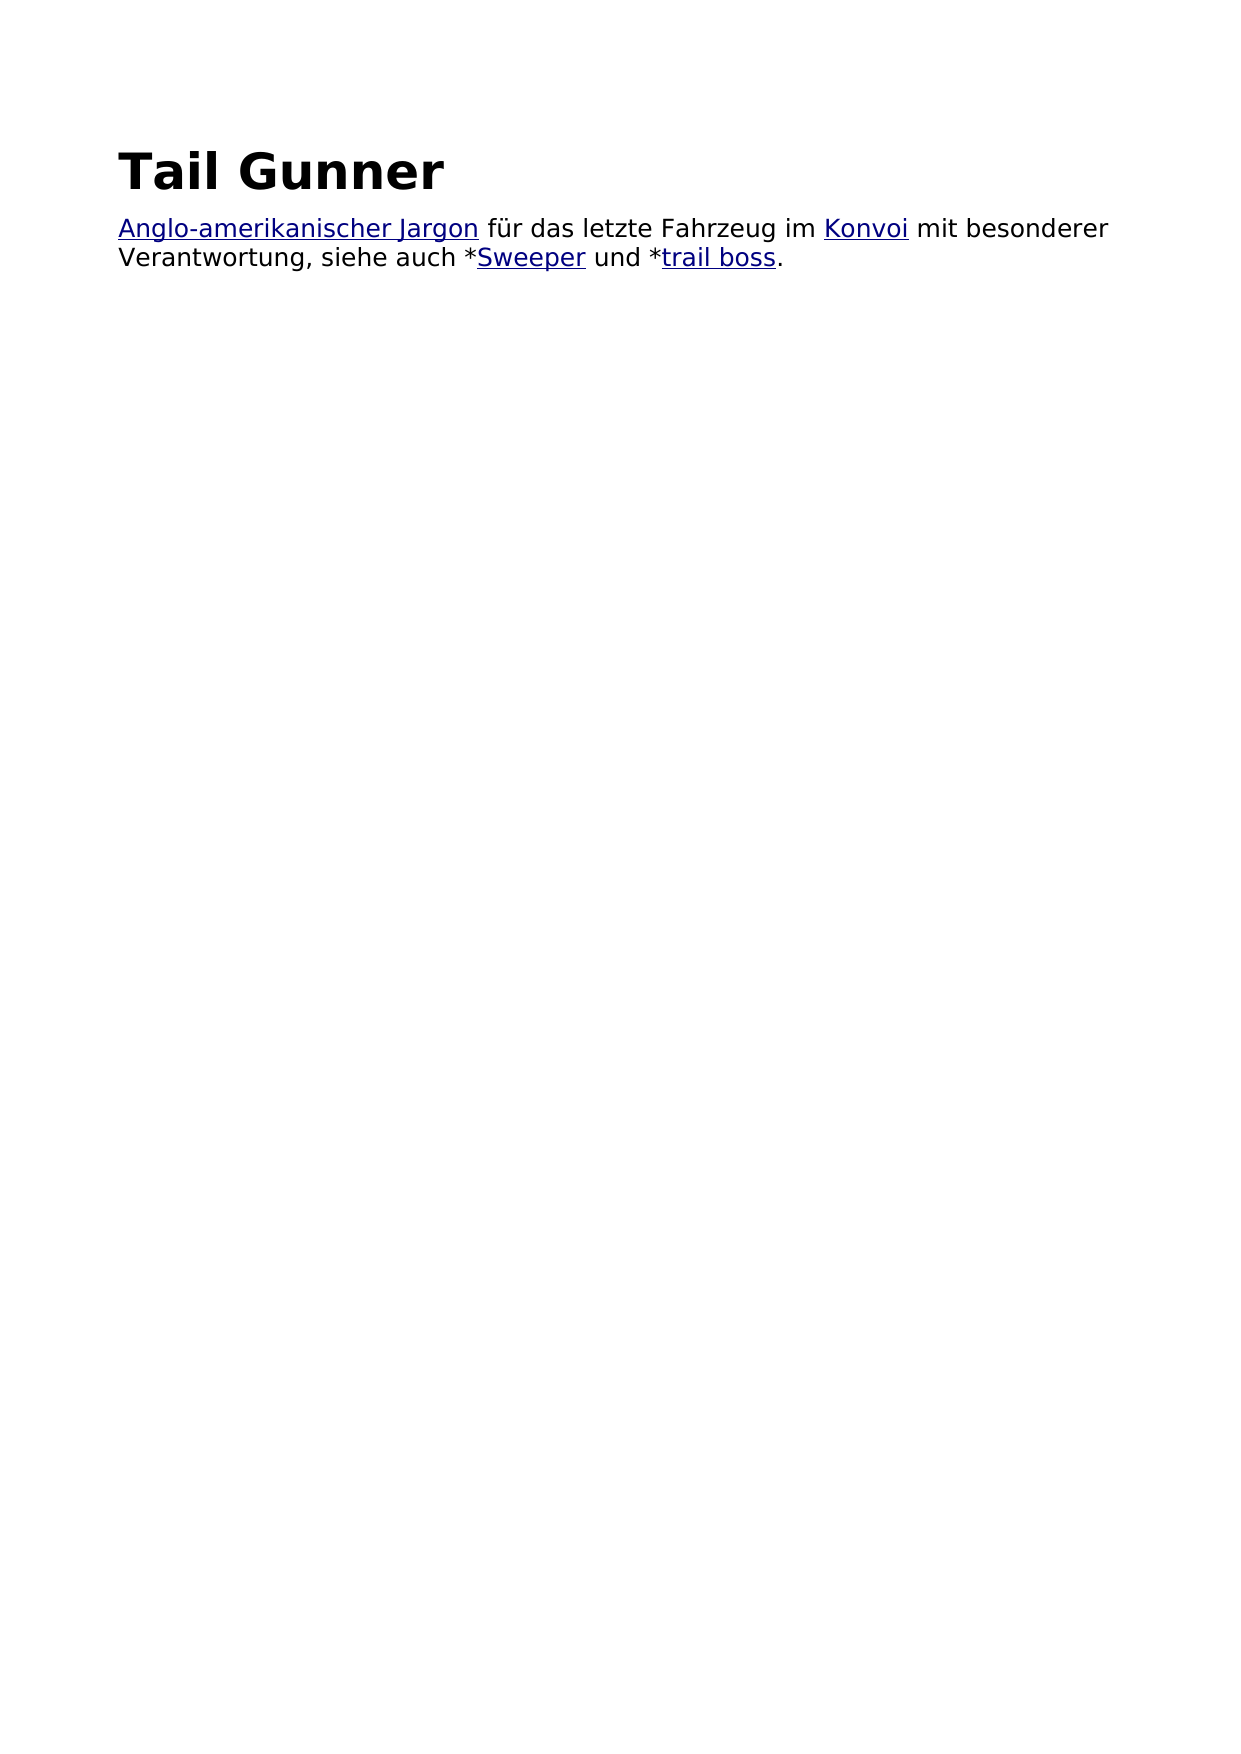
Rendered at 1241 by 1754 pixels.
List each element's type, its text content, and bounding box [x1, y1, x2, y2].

text Anglo-amerikanischer Jargon für das letzte Fahrzeug im Konvoi mit besonderer Verantwortung, siehe auch *Sweeper und *trail boss. [118, 214, 1122, 272]
subtitle Tail Gunner [118, 143, 1122, 201]
